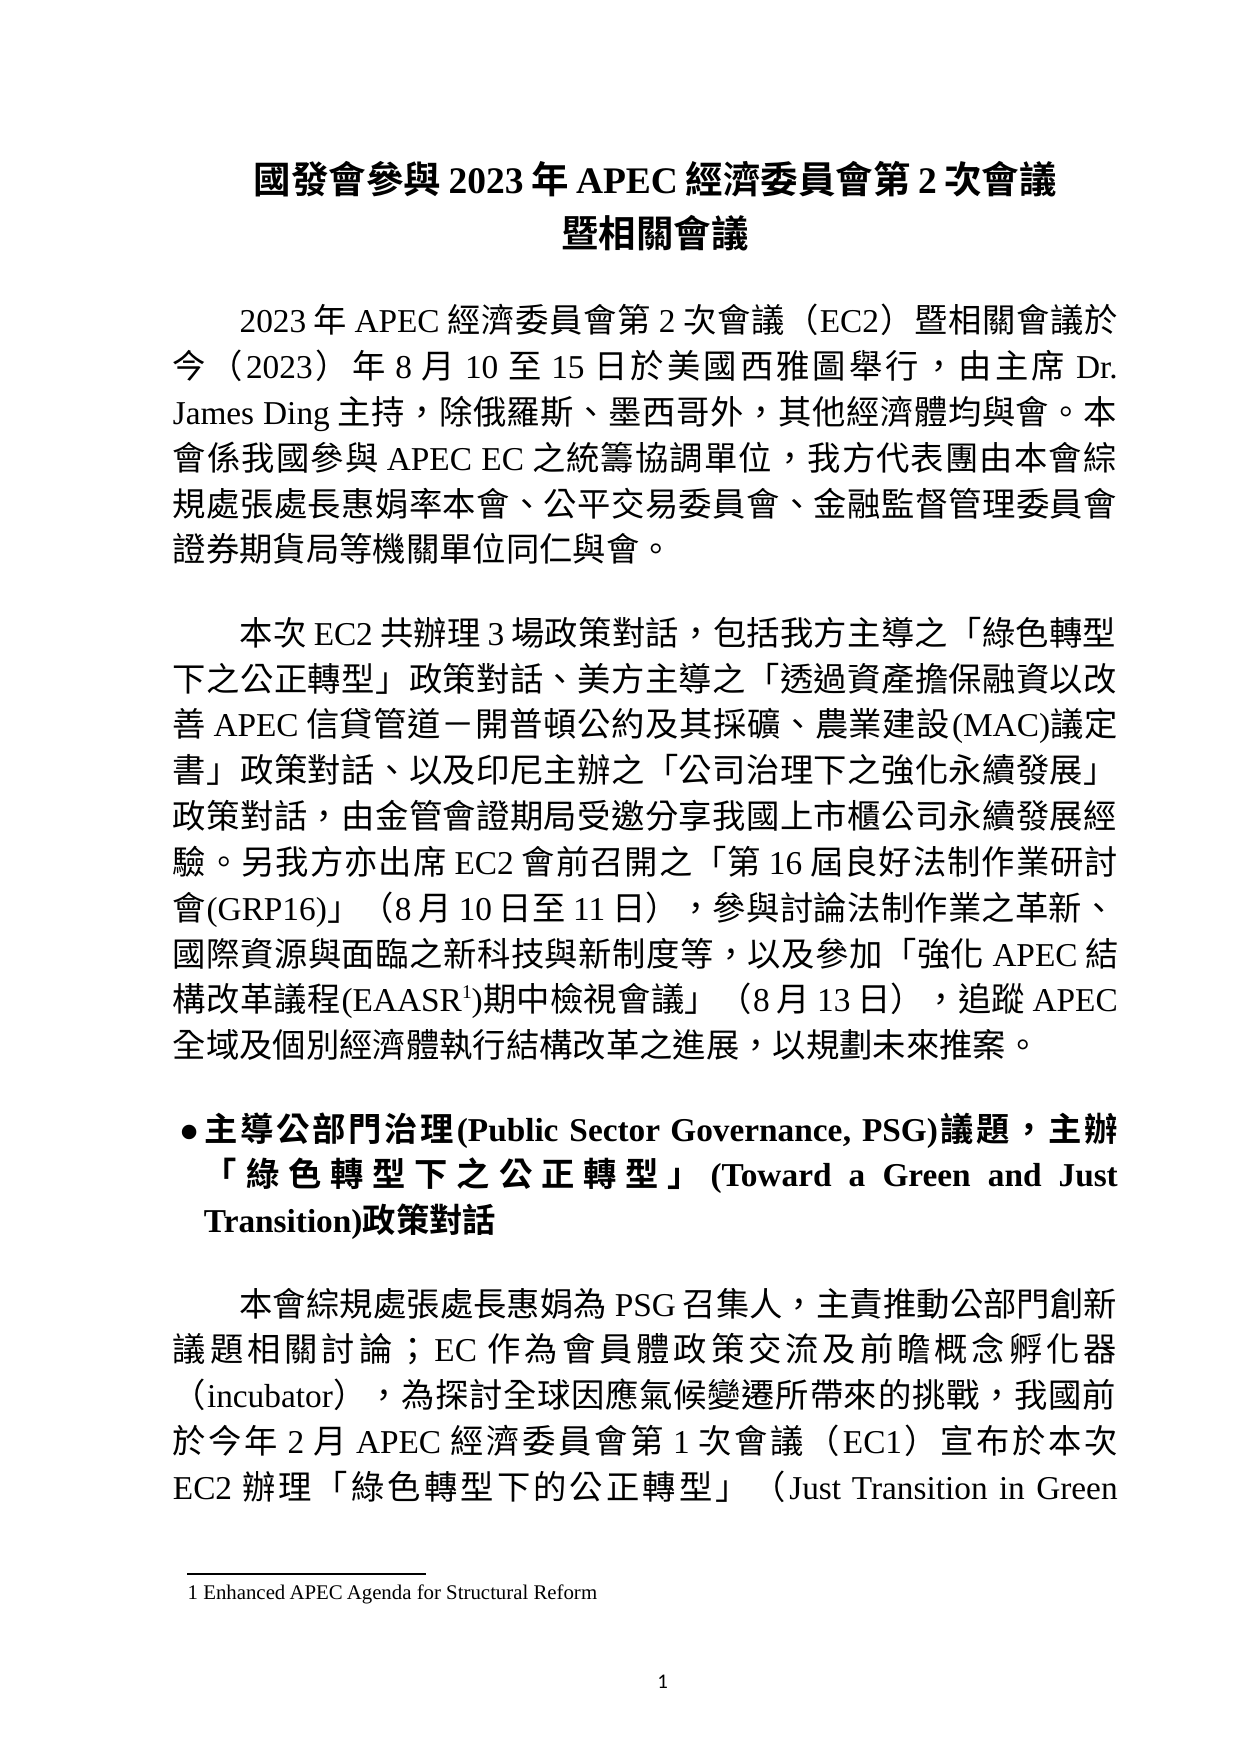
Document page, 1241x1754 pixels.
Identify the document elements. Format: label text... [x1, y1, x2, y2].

text 本會綜規處張處長惠娟為PSG召集人，主責推動公部門創新議題相關討論；EC作為會員體政策交流及前瞻概念孵化器（incubator），為探討全球因應氣候變遷所帶來的挑戰，我國前於今年2月APEC經濟委員會第1次會議（EC1）宣布於本次EC2辦理「綠色轉型下的公正轉型」（Just Transition in Green Transition）政策對話，以掌握當前國際趨勢，並與今年美國辦會主題「包容性」（inclusive）與「永續」（sustainability）相切合。 [173, 1279, 1118, 1508]
text 國發會參與2023年APEC經濟委員會第2次會議 暨相關會議 [173, 150, 1137, 258]
text 2023年APEC經濟委員會第2次會議（EC2）暨相關會議於今（2023）年8月10至15日於美國西雅圖舉行，由主席Dr. James Ding主持，除俄羅斯、墨西哥外，其他經濟體均與會。本會係我國參與APEC EC之統籌協調單位，我方代表團由本會綜規處張處長惠娟率本會、公平交易委員會、金融監督管理委員會證券期貨局等機關單位同仁與會。 [173, 296, 1118, 571]
text 本次EC2共辦理3場政策對話，包括我方主導之「綠色轉型下之公正轉型」政策對話、美方主導之「透過資產擔保融資以改善APEC信貸管道－開普頓公約及其採礦、農業建設(MAC)議定書」政策對話、以及印尼主辦之「公司治理下之強化永續發展」政策對話，由金管會證期局受邀分享我國上市櫃公司永續發展經驗。另我方亦出席EC2會前召開之「第16屆良好法制作業研討會(GRP16)」（8月10日至11日），參與討論法制作業之革新、國際資源與面臨之新科技與新制度等，以及參加「強化APEC結構改革議程(EAASR)期中檢視會議」（8月13日），追蹤APEC全域及個別經濟體執行結構改革之進展，以規劃未來推案。 [173, 608, 1118, 1067]
list 主導公部門治理(Public Sector Governance, PSG)議題，主辦「綠色轉型下之公正轉型」(Toward a Green and Just Transition)政策對話 [179, 1104, 1118, 1242]
text Enhanced APEC Agenda for Structural Reform [187, 1580, 1137, 1604]
